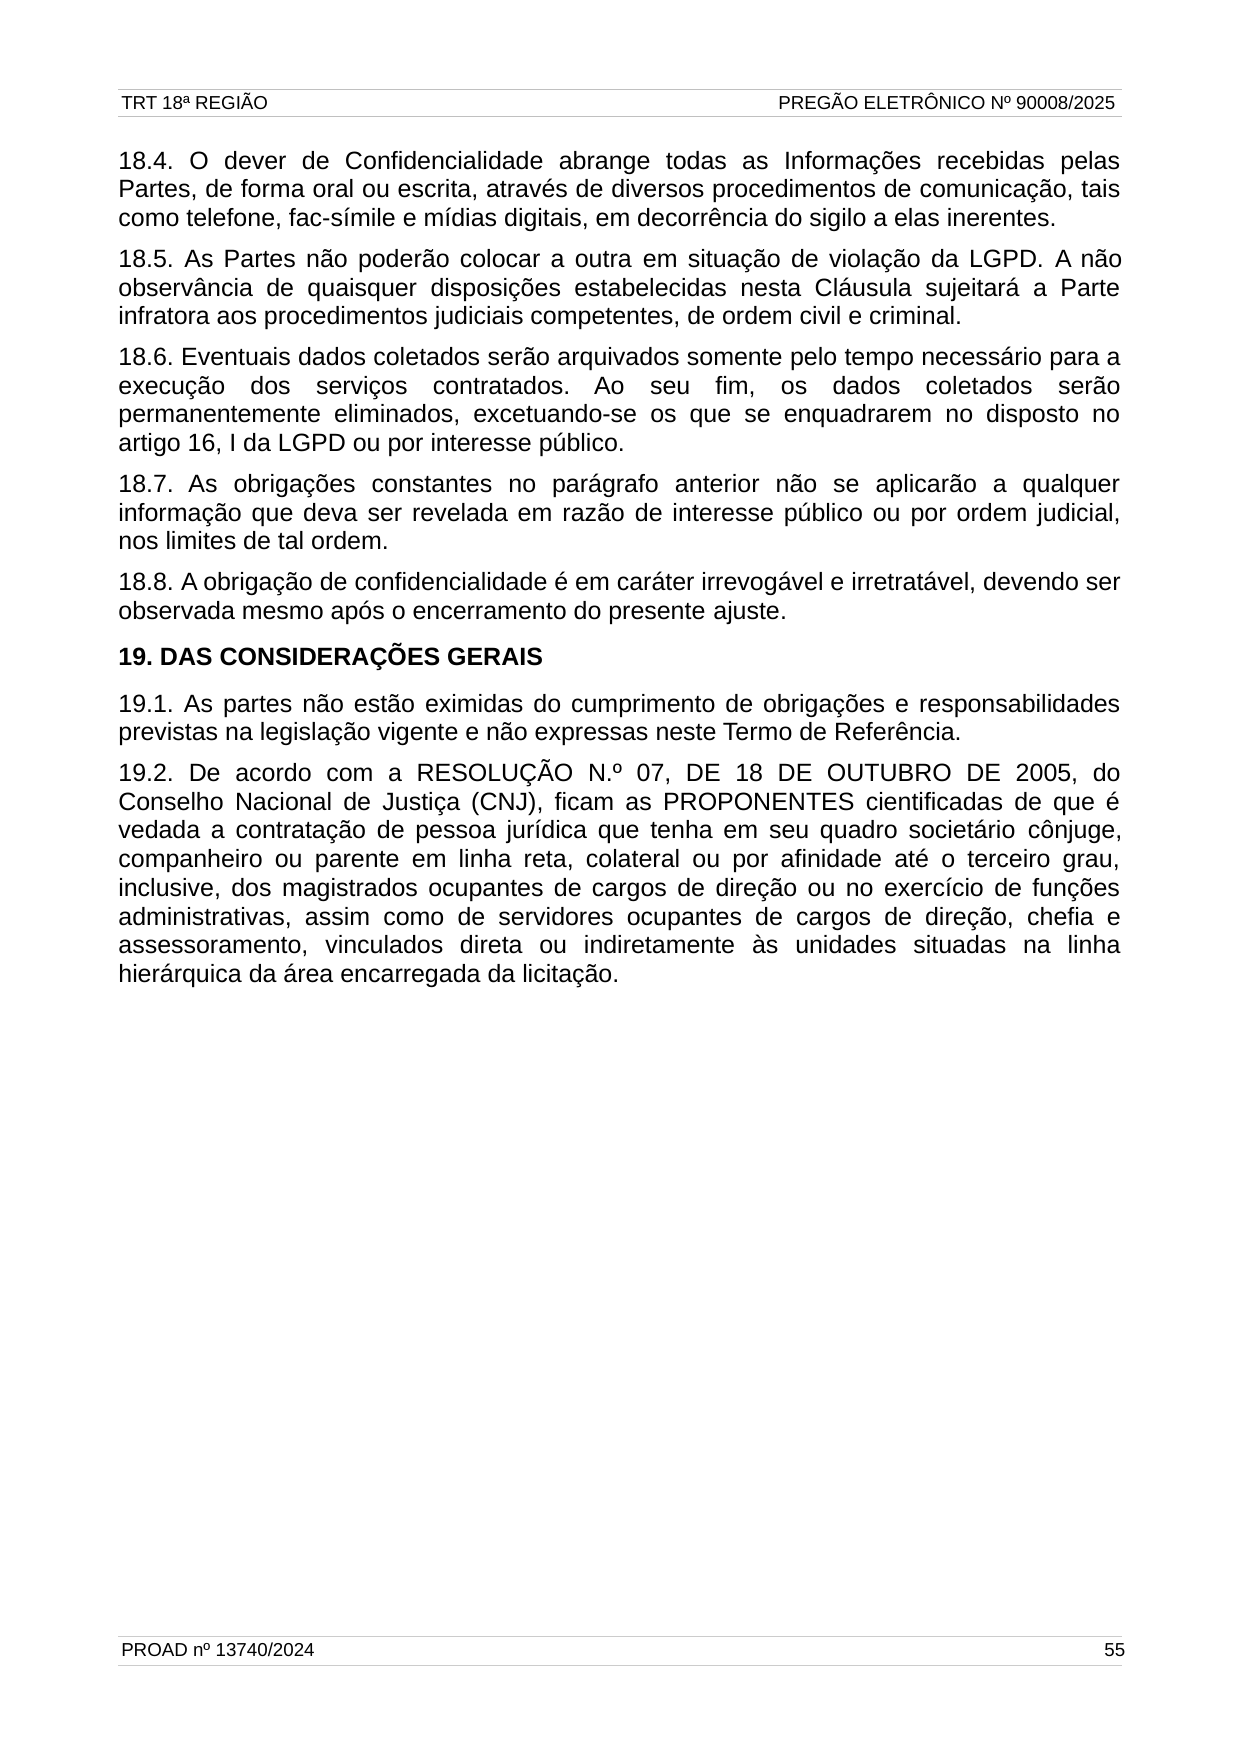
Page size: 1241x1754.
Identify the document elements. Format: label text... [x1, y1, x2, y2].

text 18.6. Eventuais dados coletados serão arquivados somente pelo tempo necessário para a execução dos serviços contratados. Ao seu fim, os dados coletados serão permanentemente eliminados, excetuando-se os que se enquadrarem no disposto no artigo 16, I da LGPD ou por interesse público. [118, 342, 1122, 457]
text 18.8. A obrigação de confidencialidade é em caráter irrevogável e irretratável, devendo ser observada mesmo após o encerramento do presente ajuste. [118, 567, 1122, 624]
text 19. DAS CONSIDERAÇÕES GERAIS [118, 642, 1122, 671]
text 18.5. As Partes não poderão colocar a outra em situação de violação da LGPD. A não observância de quaisquer disposições estabelecidas nesta Cláusula sujeitará a Parte infratora aos procedimentos judiciais competentes, de ordem civil e criminal. [118, 244, 1122, 330]
text 18.4. O dever de Confidencialidade abrange todas as Informações recebidas pelas Partes, de forma oral ou escrita, através de diversos procedimentos de comunicação, tais como telefone, fac-símile e mídias digitais, em decorrência do sigilo a elas inerentes. [118, 146, 1122, 232]
text 18.7. As obrigações constantes no parágrafo anterior não se aplicarão a qualquer informação que deva ser revelada em razão de interesse público ou por ordem judicial, nos limites de tal ordem. [118, 469, 1122, 555]
text 19.2. De acordo com a RESOLUÇÃO N.º 07, DE 18 DE OUTUBRO DE 2005, do Conselho Nacional de Justiça (CNJ), ficam as PROPONENTES cientificadas de que é vedada a contratação de pessoa jurídica que tenha em seu quadro societário cônjuge, companheiro ou parente em linha reta, colateral ou por afinidade até o terceiro grau, inclusive, dos magistrados ocupantes de cargos de direção ou no exercício de funções administrativas, assim como de servidores ocupantes de cargos de direção, chefia e assessoramento, vinculados direta ou indiretamente às unidades situadas na linha hierárquica da área encarregada da licitação. [118, 758, 1122, 988]
text 19.1. As partes não estão eximidas do cumprimento de obrigações e responsabilidades previstas na legislação vigente e não expressas neste Termo de Referência. [118, 688, 1122, 746]
